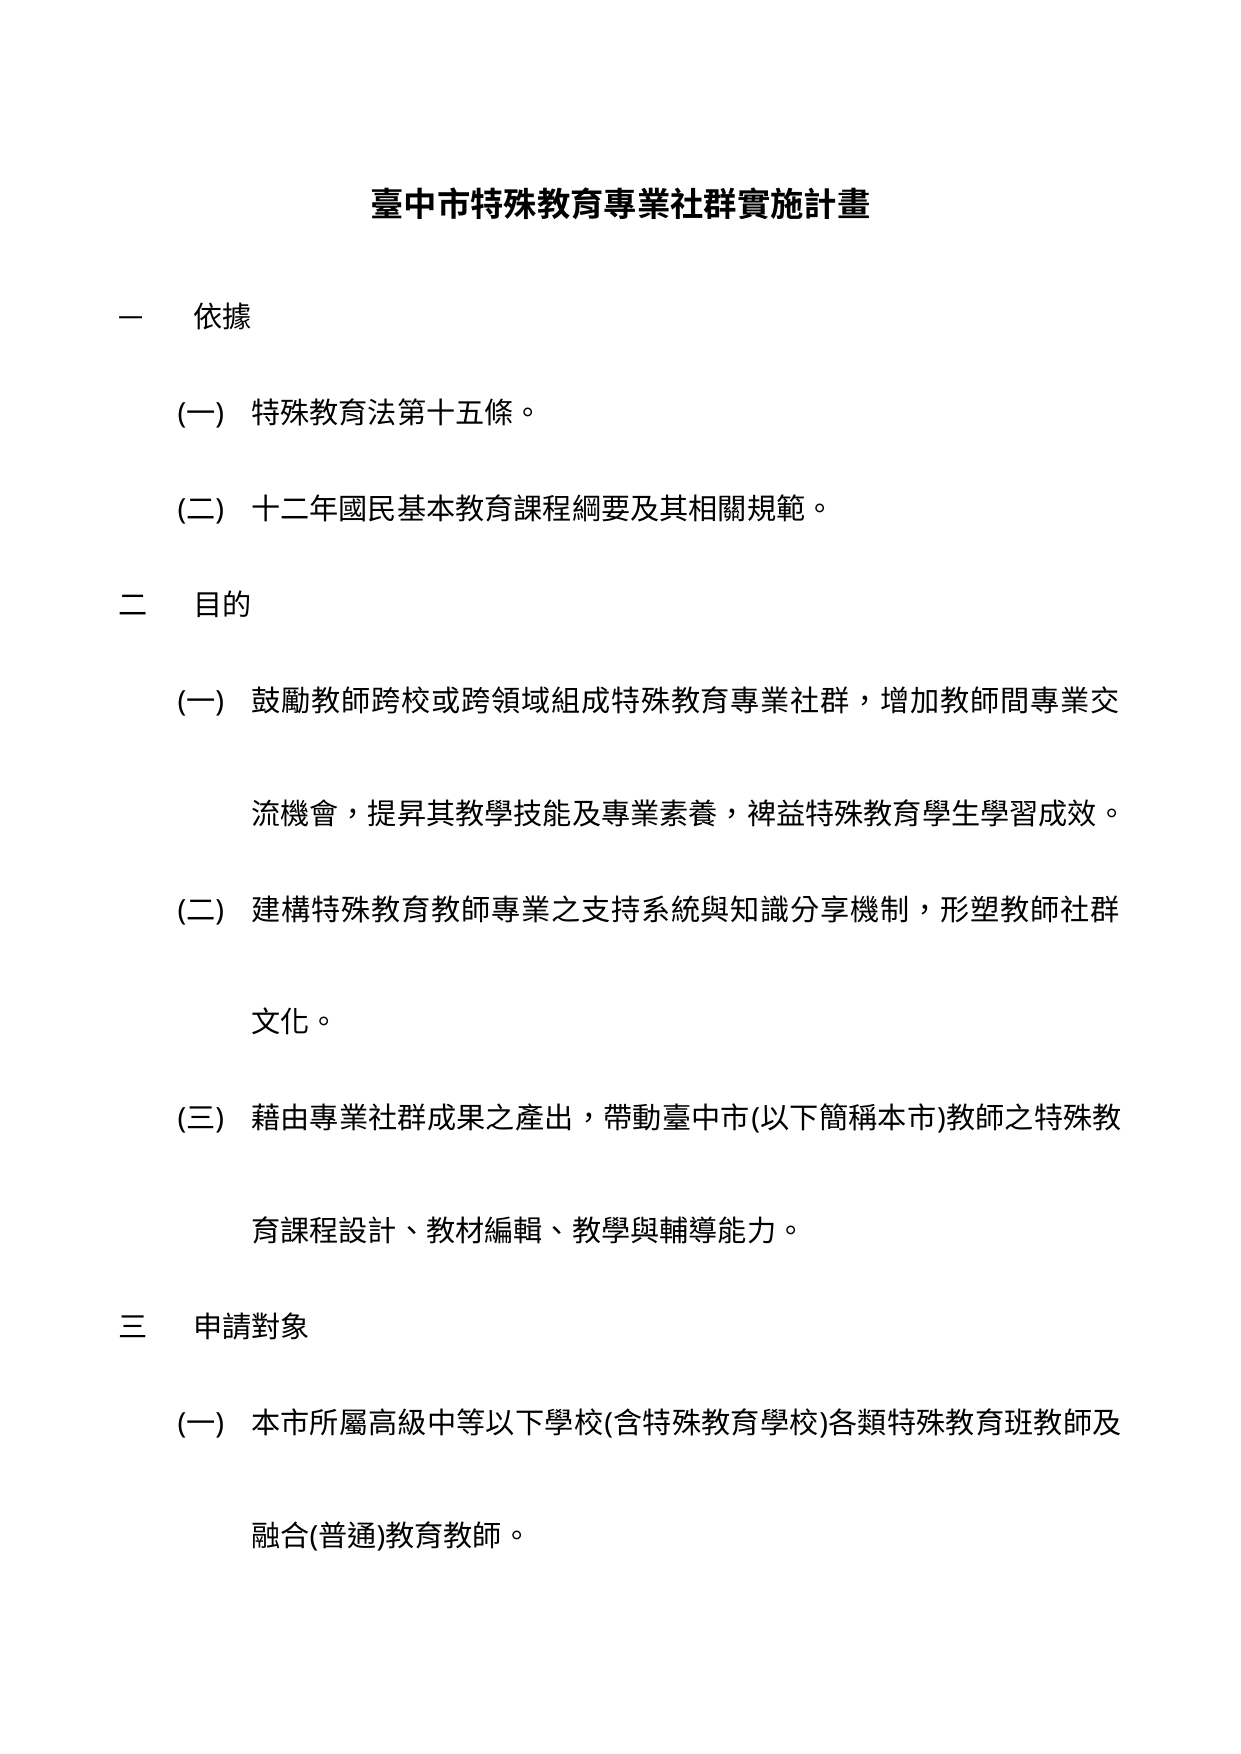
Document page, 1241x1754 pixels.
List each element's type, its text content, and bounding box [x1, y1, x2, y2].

list 鼓勵教師跨校或跨領域組成特殊教育專業社群，增加教師間專業交流機會，提昇其教學技能及專業素養，裨益特殊教育學生學習成效。 [177, 662, 1122, 849]
list 十二年國民基本教育課程綱要及其相關規範。 [177, 469, 1122, 544]
list 建構特殊教育教師專業之支持系統與知識分享機制，形塑教師社群文化。 [177, 870, 1122, 1058]
list 藉由專業社群成果之產出，帶動臺中市(以下簡稱本市)教師之特殊教育課程設計、教材編輯、教學與輔導能力。 [177, 1079, 1122, 1266]
list 依據 [118, 277, 1122, 352]
text 臺中市特殊教育專業社群實施計畫 [118, 164, 1122, 239]
list 申請對象 [118, 1287, 1122, 1362]
list 目的 [118, 565, 1122, 640]
list 本市所屬高級中等以下學校(含特殊教育學校)各類特殊教育班教師及融合(普通)教育教師。 [177, 1384, 1122, 1571]
list 特殊教育法第十五條。 [177, 373, 1122, 448]
